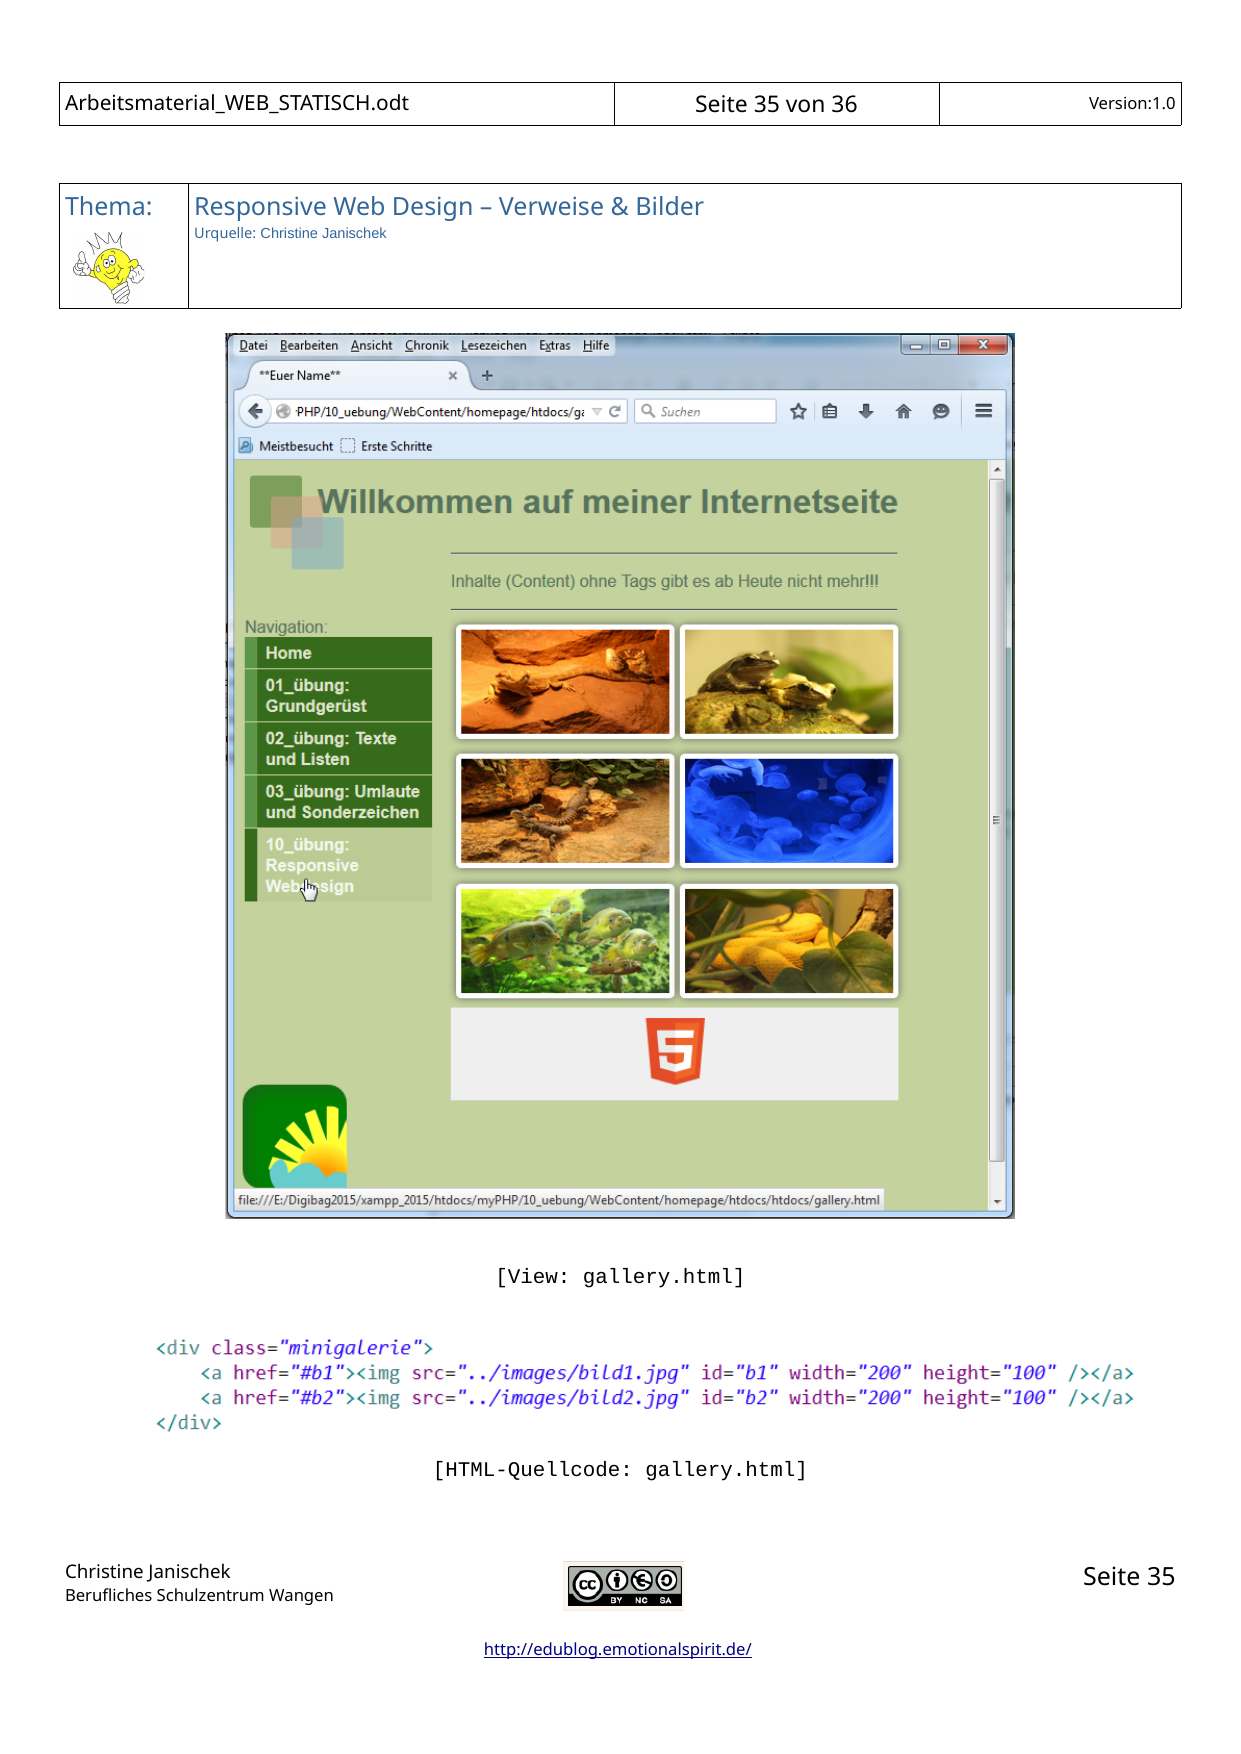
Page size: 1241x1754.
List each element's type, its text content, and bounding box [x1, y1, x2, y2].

picture [151, 1335, 1141, 1436]
table_header Thema: [60, 184, 188, 308]
picture [225, 333, 1015, 1219]
picture [73, 232, 145, 304]
picture [563, 1561, 685, 1611]
table_header Responsive Web Design – Verweise & Bilder Urquelle: Christine Janischek [189, 184, 1181, 308]
text [HTML-Quellcode: gallery.html] [78, 1459, 1162, 1482]
text [View: gallery.html] [73, 1266, 1167, 1290]
